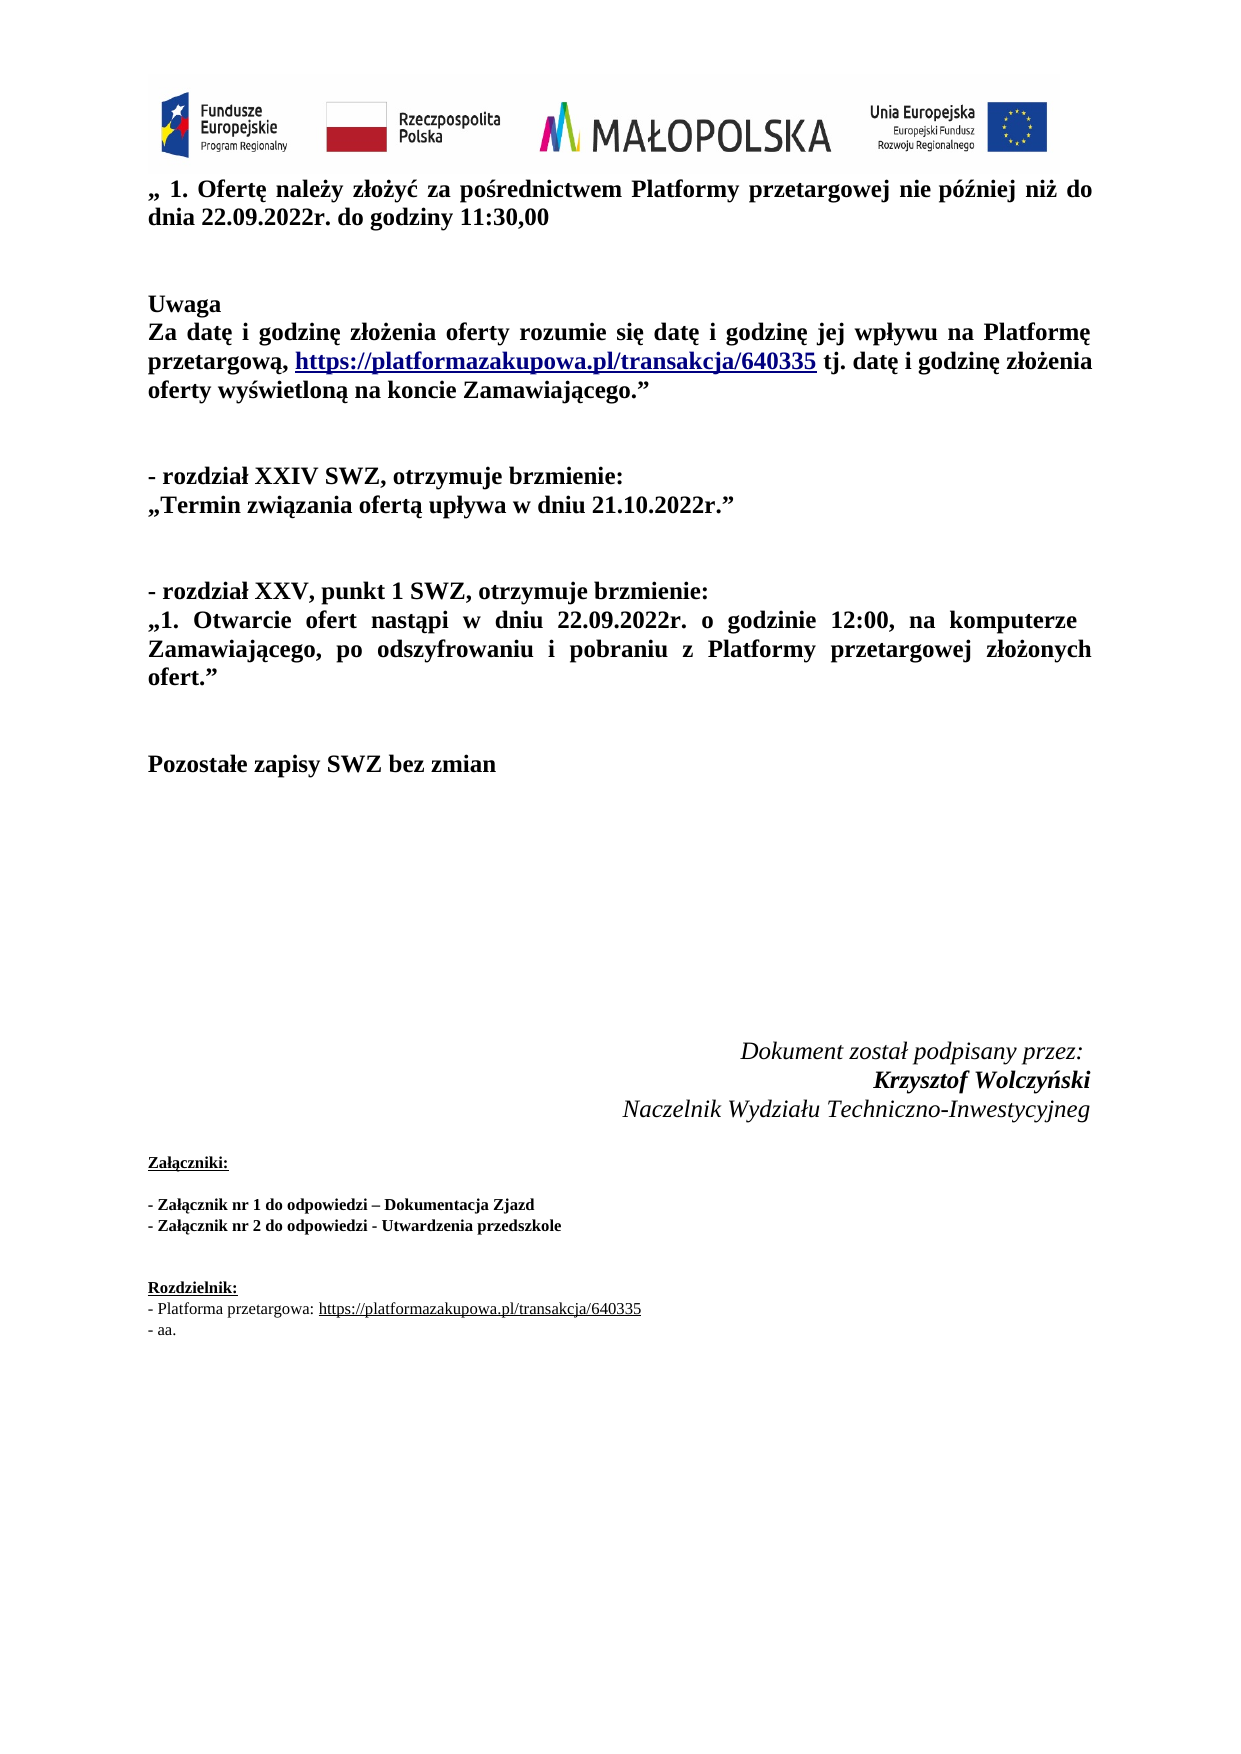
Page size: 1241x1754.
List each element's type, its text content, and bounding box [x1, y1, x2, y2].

text Dokument został podpisany przez: Krzysztof Wolczyński Naczelnik Wydziału Techniczno-Inwestycyjneg [148, 1036, 1093, 1122]
text Uwaga [148, 260, 1093, 317]
text - rozdział XXV, punkt 1 SWZ, otrzymuje brzmienie: [148, 576, 1093, 605]
text - rozdział XXIV SWZ, otrzymuje brzmienie: [148, 461, 1093, 490]
text Za datę i godzinę złożenia oferty rozumie się datę i godzinę jej wpływu na Platformę przetargową, https://platformazakupowa.pl/transakcja/640335 tj. datę i godzinę złożenia oferty wyświetloną na koncie Zamawiającego.” [148, 317, 1093, 404]
text - Załącznik nr 2 do odpowiedzi - Utwardzenia przedszkole [148, 1214, 1093, 1234]
list - Platforma przetargowa: https://platformazakupowa.pl/transakcja/640335 [148, 1297, 1093, 1318]
text „1. Otwarcie ofert nastąpi w dniu 22.09.2022r. o godzinie 12:00, na komputerze Zamawiającego, po odszyfrowaniu i pobraniu z Platformy przetargowej złożonych ofert.” [148, 605, 1093, 691]
list - aa. [148, 1318, 1093, 1339]
text - Załącznik nr 1 do odpowiedzi – Dokumentacja Zjazd [148, 1193, 1093, 1214]
text Rozdzielnik: [148, 1276, 1093, 1297]
text Pozostałe zapisy SWZ bez zmian [148, 749, 1093, 777]
text „Termin związania ofertą upływa w dniu 21.10.2022r.” [148, 490, 1093, 519]
text Załączniki: [148, 1151, 1093, 1172]
text „ 1. Ofertę należy złożyć za pośrednictwem Platformy przetargowej nie później niż do dnia 22.09.2022r. do godziny 11:30,00 [148, 174, 1093, 231]
